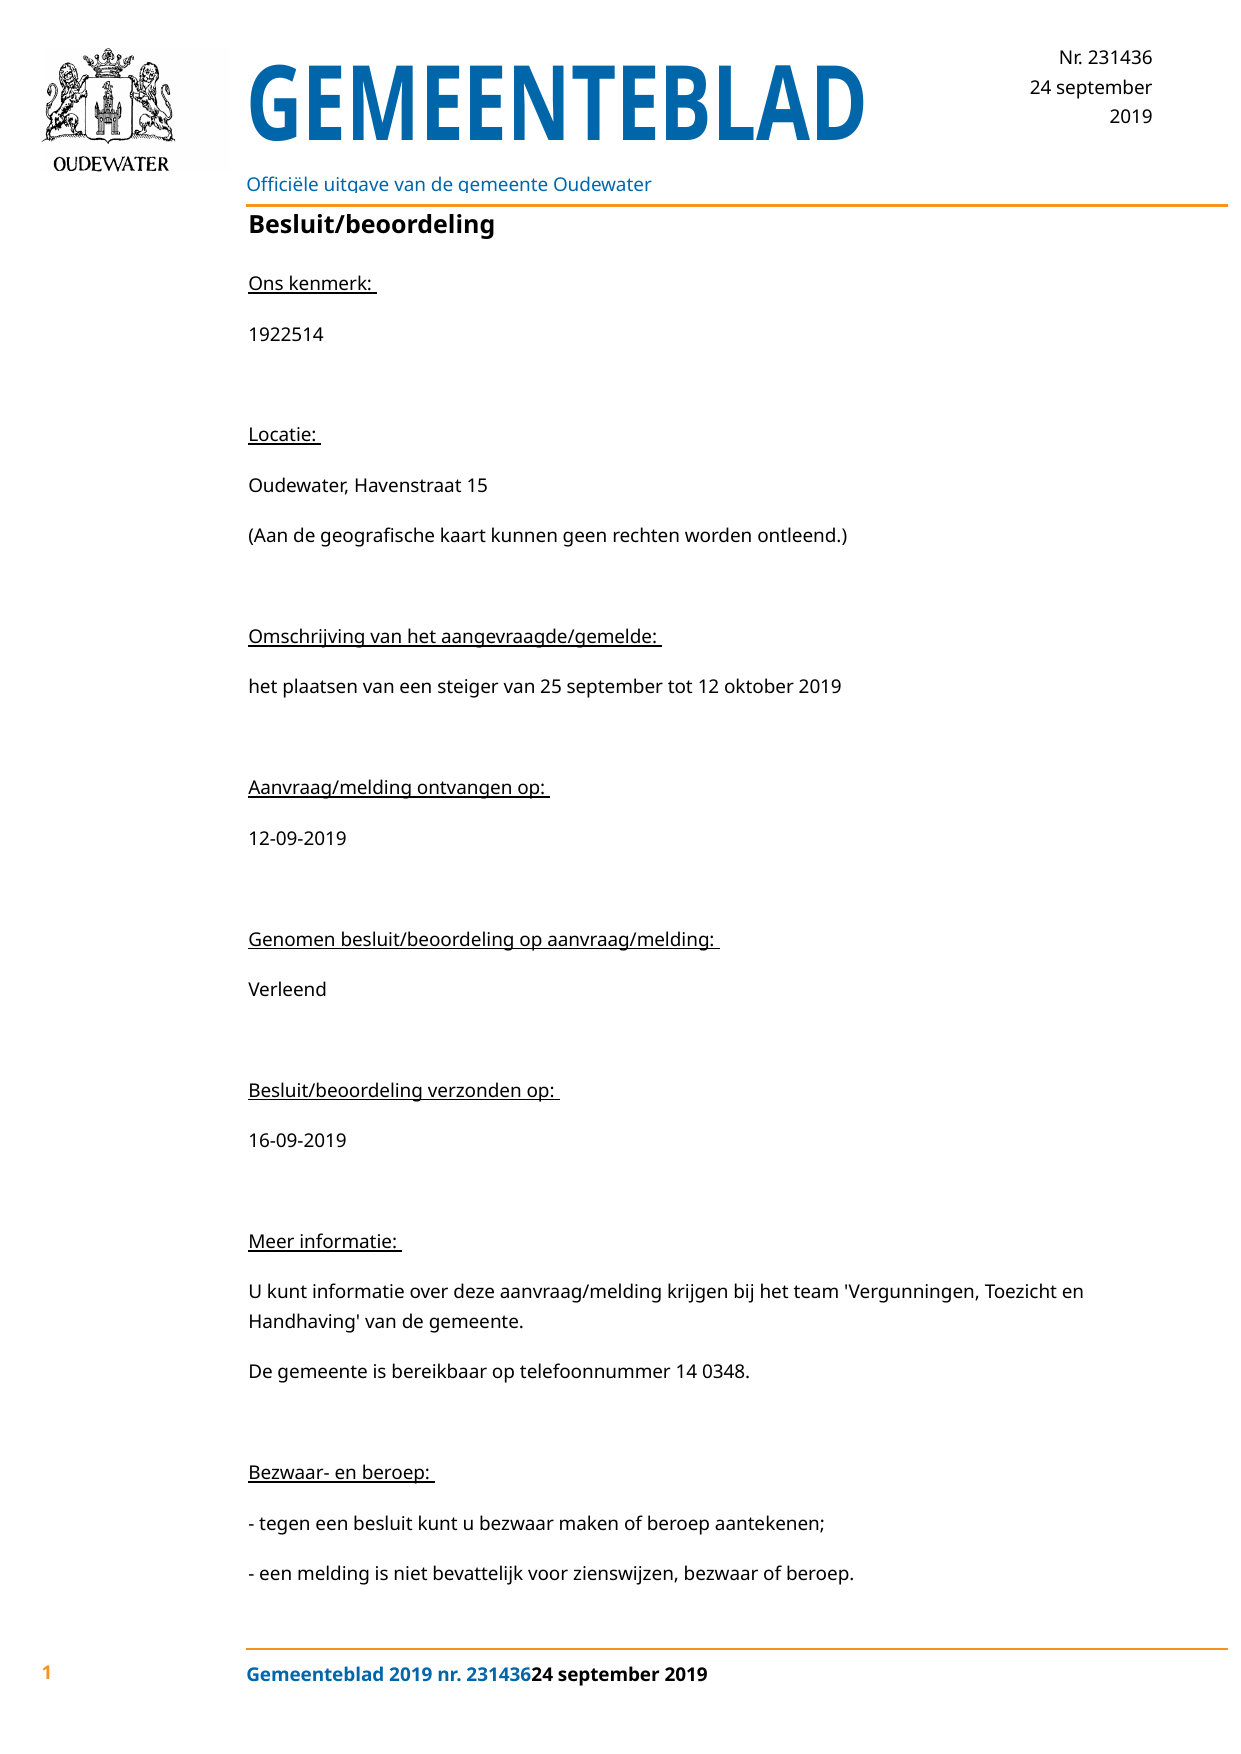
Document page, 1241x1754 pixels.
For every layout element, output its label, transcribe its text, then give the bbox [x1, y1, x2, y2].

text Bezwaar- en beroep: [248, 1459, 1152, 1485]
text (Aan de geografische kaart kunnen geen rechten worden ontleend.) [248, 522, 1152, 548]
text Locatie: [248, 422, 1152, 447]
text Aanvraag/melding ontvangen op: [248, 774, 1152, 800]
text Meer informatie: [248, 1228, 1152, 1254]
text De gemeente is bereikbaar op telefoonnummer 14 0348. [248, 1359, 1152, 1384]
picture [41, 47, 231, 172]
text Besluit/beoordeling [248, 207, 1152, 241]
text Omschrijving van het aangevraagde/gemelde: [248, 623, 1152, 649]
text Ons kenmerk: [248, 270, 1152, 296]
text - een melding is niet bevattelijk voor zienswijzen, bezwaar of beroep. [248, 1560, 1152, 1586]
text 12-09-2019 [248, 825, 1152, 851]
text Verleend [248, 976, 1152, 1002]
text - tegen een besluit kunt u bezwaar maken of beroep aantekenen; [248, 1510, 1152, 1536]
text Besluit/beoordeling verzonden op: [248, 1077, 1152, 1103]
text het plaatsen van een steiger van 25 september tot 12 oktober 2019 [248, 674, 1152, 699]
text Oudewater, Havenstraat 15 [248, 472, 1152, 498]
text Genomen besluit/beoordeling op aanvraag/melding: [248, 926, 1152, 951]
text 1922514 [248, 321, 1152, 346]
text U kunt informatie over deze aanvraag/melding krijgen bij het team 'Vergunningen, Toezicht en Handhaving' van de gemeente. [248, 1279, 1152, 1334]
text 16-09-2019 [248, 1127, 1152, 1153]
